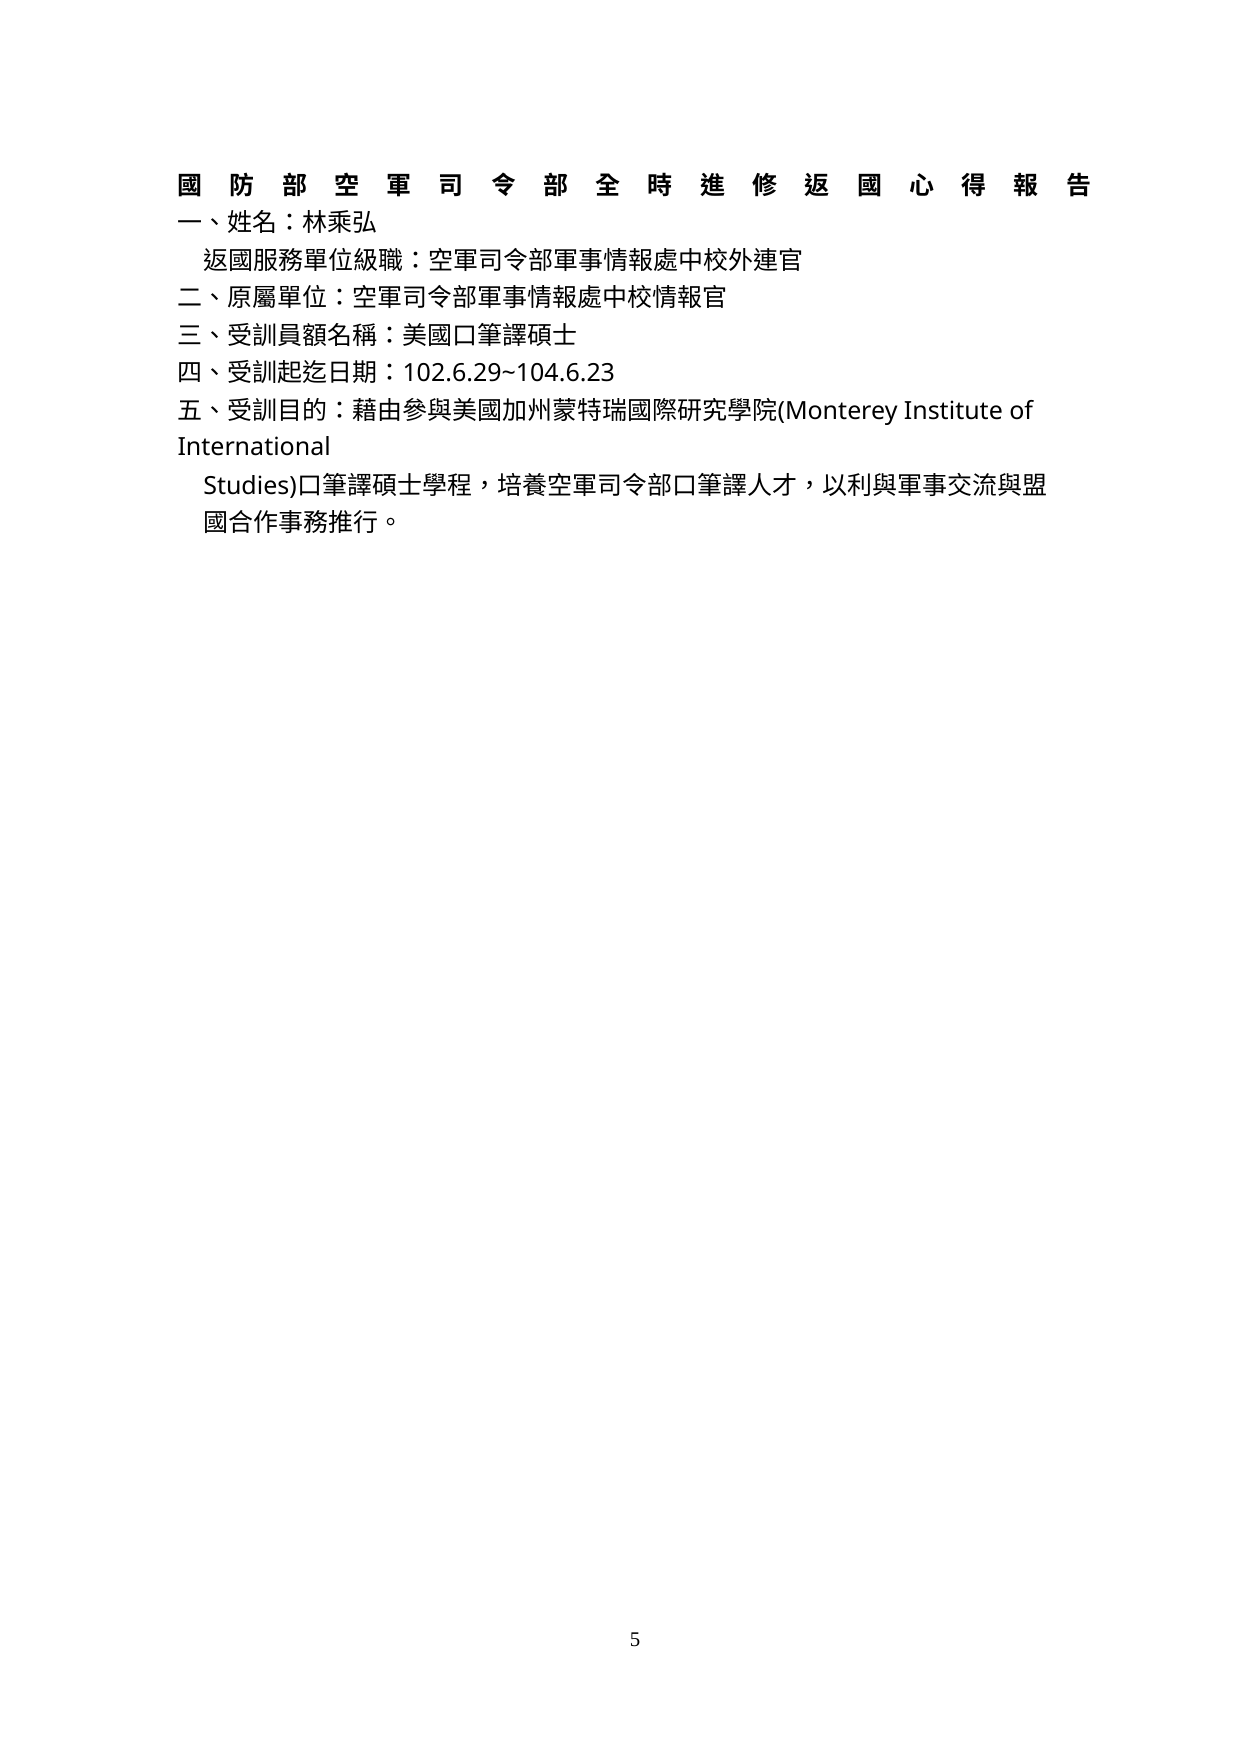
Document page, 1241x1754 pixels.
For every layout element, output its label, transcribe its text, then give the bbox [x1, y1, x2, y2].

text Studies)口筆譯碩士學程，培養空軍司令部口筆譯人才，以利與軍事交流與盟 [177, 464, 1092, 502]
text 四、受訓起迄日期：102.6.29~104.6.23 [177, 352, 1092, 389]
text 國防部空軍司令部全時進修返國心得報告 [177, 164, 1092, 202]
text 二、原屬單位：空軍司令部軍事情報處中校情報官 [177, 277, 1092, 314]
text 返國服務單位級職：空軍司令部軍事情報處中校外連官 [177, 239, 1092, 277]
text 三、受訓員額名稱：美國口筆譯碩士 [177, 314, 1092, 352]
text 國合作事務推行。 [177, 502, 1092, 539]
text 一、姓名：林乘弘 [177, 202, 1092, 239]
text 五、受訓目的：藉由參與美國加州蒙特瑞國際研究學院(Monterey Institute of International [177, 389, 1092, 464]
